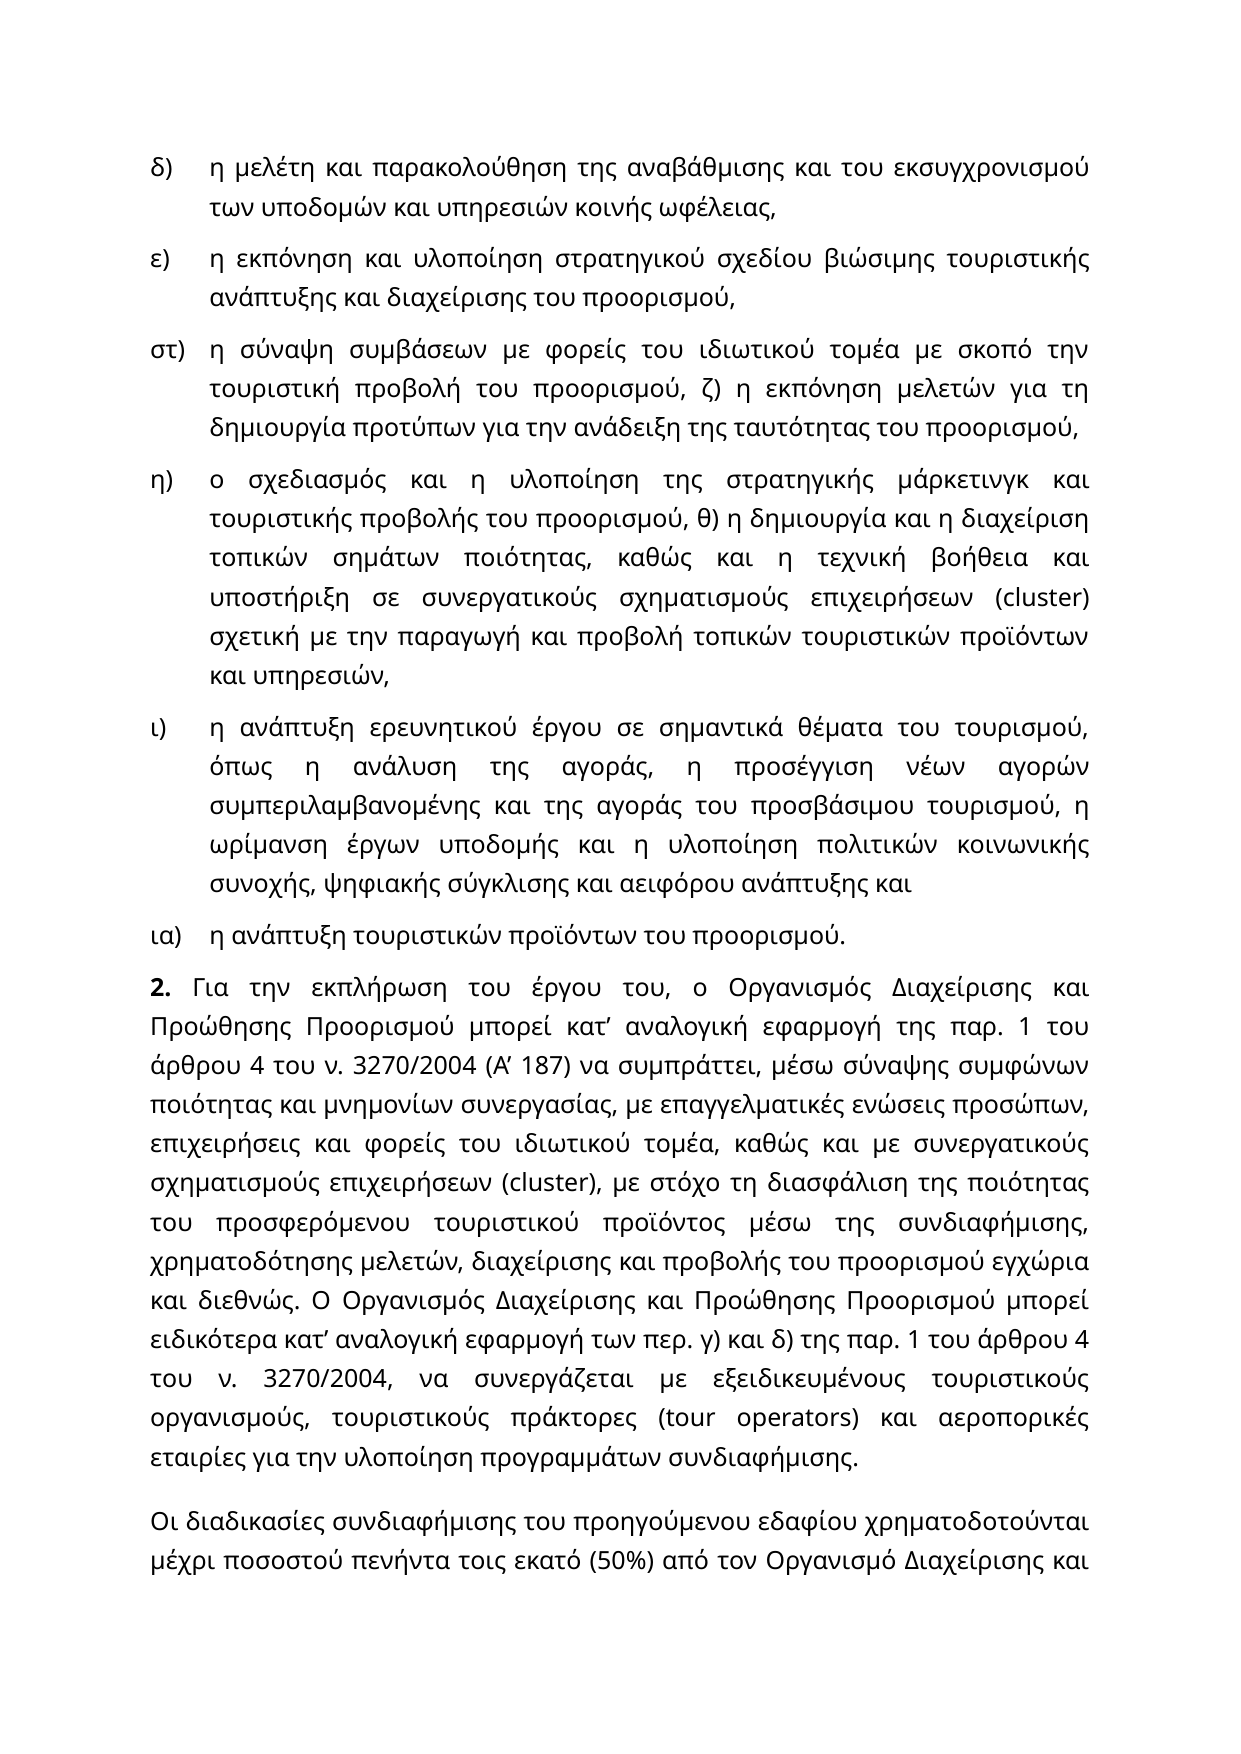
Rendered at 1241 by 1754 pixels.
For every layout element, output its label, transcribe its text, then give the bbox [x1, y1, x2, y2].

text 2. Για την εκπλήρωση του έργου του, ο Οργανισμός Διαχείρισης και Προώθησης Προορισμού μπορεί κατ’ αναλογική εφαρμογή της παρ. 1 του άρθρου 4 του ν. 3270/2004 (Α’ 187) να συμπράττει, μέσω σύναψης συμφώνων ποιότητας και μνημονίων συνεργασίας, με επαγγελματικές ενώσεις προσώπων, επιχειρήσεις και φορείς του ιδιωτικού τομέα, καθώς και με συνεργατικούς σχηματισμούς επιχειρήσεων (cluster), με στόχο τη διασφάλιση της ποιότητας του προσφερόμενου τουριστικού προϊόντος μέσω της συνδιαφήμισης, χρηματοδότησης μελετών, διαχείρισης και προβολής του προορισμού εγχώρια και διεθνώς. Ο Οργανισμός Διαχείρισης και Προώθησης Προορισμού μπορεί ειδικότερα κατ’ αναλογική εφαρμογή των περ. γ) και δ) της παρ. 1 του άρθρου 4 του ν. 3270/2004, να συνεργάζεται με εξειδικευμένους τουριστικούς οργανισμούς, τουριστικούς πράκτορες (tour operators) και αεροπορικές εταιρίες για την υλοποίηση προγραμμάτων συνδιαφήμισης. [150, 969, 1090, 1473]
list δ) η μελέτη και παρακολούθηση της αναβάθμισης και του εκσυγχρονισμού των υποδομών και υπηρεσιών κοινής ωφέλειας, [150, 150, 1090, 223]
text Οι διαδικασίες συνδιαφήμισης του προηγούμενου εδαφίου χρηματοδοτούνται μέχρι ποσοστού πενήντα τοις εκατό (50%) από τον Οργανισμό Διαχείρισης και [150, 1503, 1090, 1577]
list ε) η εκπόνηση και υλοποίηση στρατηγικού σχεδίου βιώσιμης τουριστικής ανάπτυξης και διαχείρισης του προορισμού, [150, 241, 1090, 314]
list ια) η ανάπτυξη τουριστικών προϊόντων του προορισμού. [150, 917, 1090, 952]
list ι) η ανάπτυξη ερευνητικού έργου σε σημαντικά θέματα του τουρισμού, όπως η ανάλυση της αγοράς, η προσέγγιση νέων αγορών συμπεριλαμβανομένης και της αγοράς του προσβάσιμου τουρισμού, η ωρίμανση έργων υποδομής και η υλοποίηση πολιτικών κοινωνικής συνοχής, ψηφιακής σύγκλισης και αειφόρου ανάπτυξης και [150, 709, 1090, 900]
list η) ο σχεδιασμός και η υλοποίηση της στρατηγικής μάρκετινγκ και τουριστικής προβολής του προορισμού, θ) η δημιουργία και η διαχείριση τοπικών σημάτων ποιότητας, καθώς και η τεχνική βοήθεια και υποστήριξη σε συνεργατικούς σχηματισμούς επιχειρήσεων (cluster) σχετική με την παραγωγή και προβολή τοπικών τουριστικών προϊόντων και υπηρεσιών, [150, 462, 1090, 692]
list στ) η σύναψη συμβάσεων με φορείς του ιδιωτικού τομέα με σκοπό την τουριστική προβολή του προορισμού, ζ) η εκπόνηση μελετών για τη δημιουργία προτύπων για την ανάδειξη της ταυτότητας του προορισμού, [150, 332, 1090, 444]
